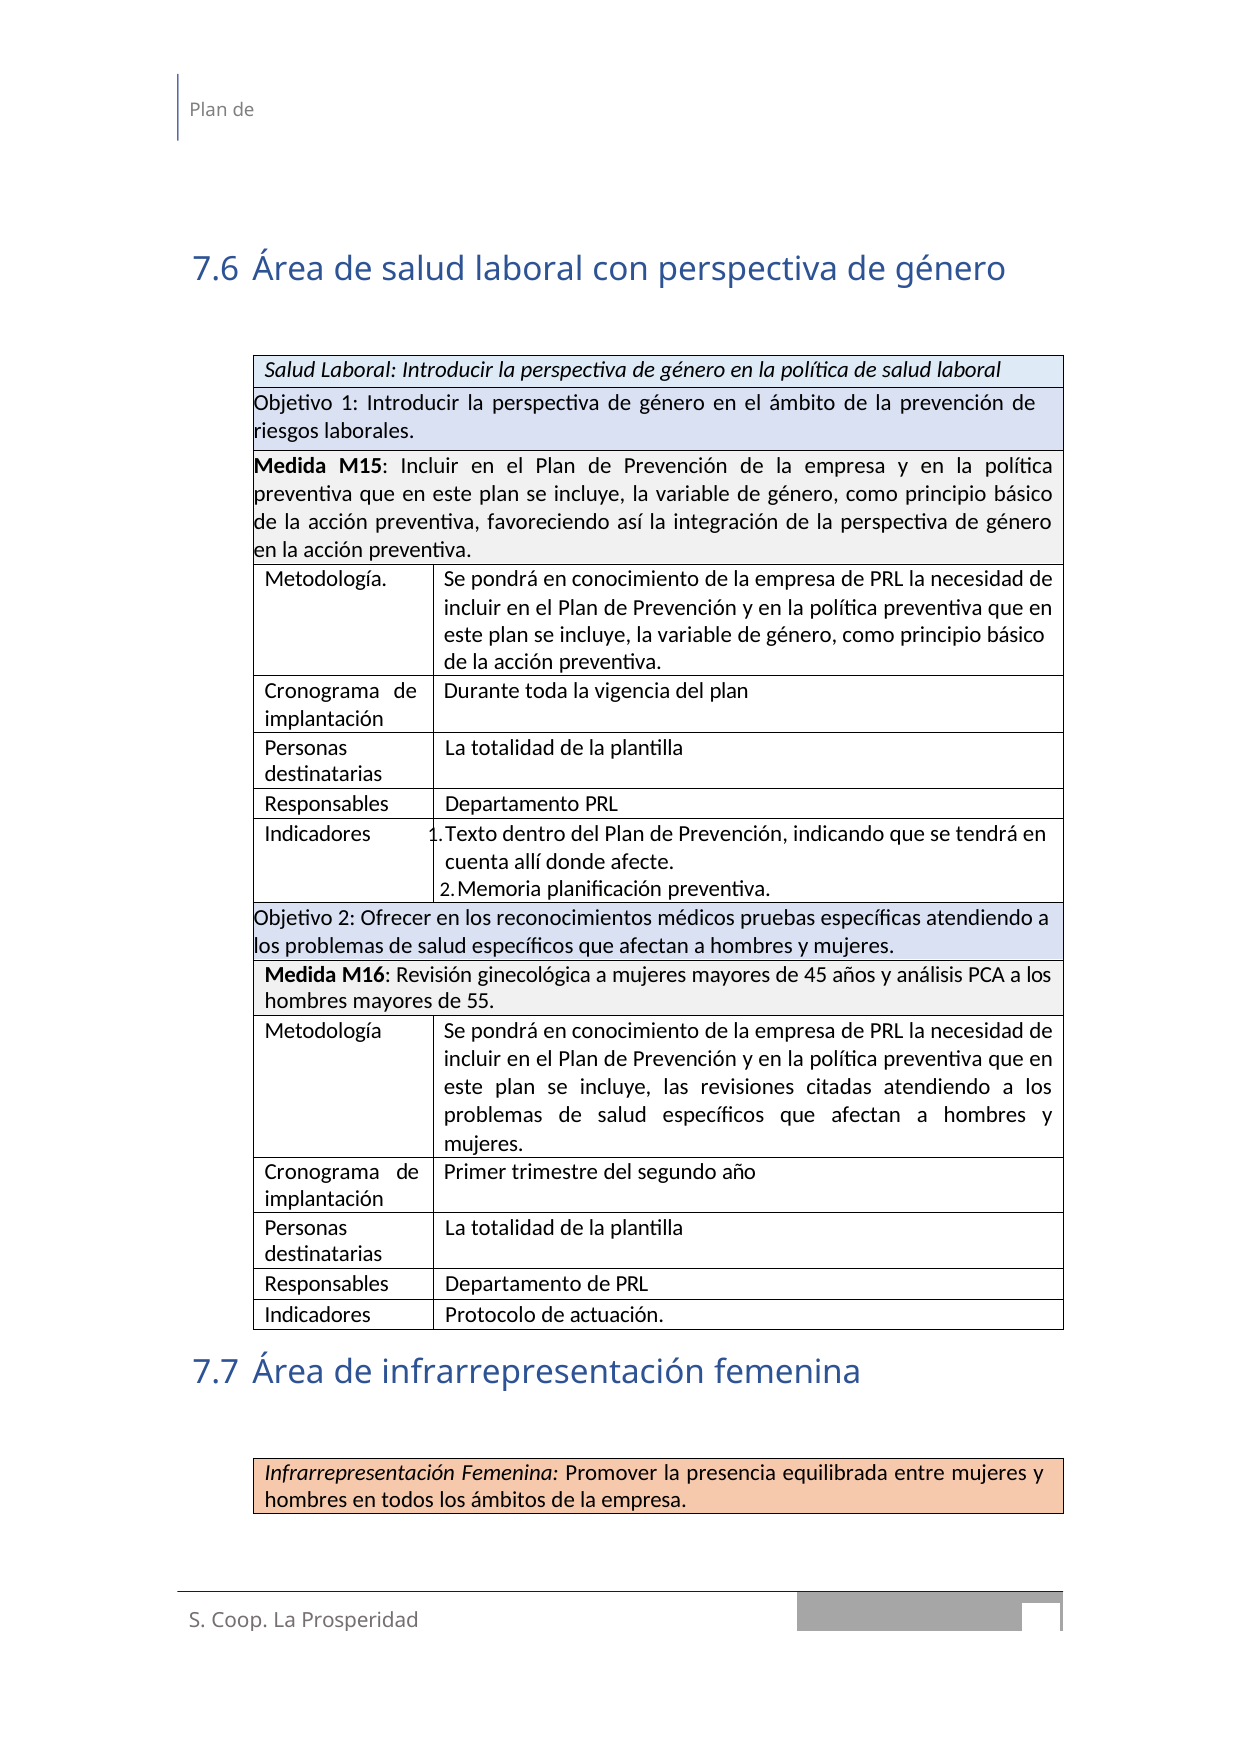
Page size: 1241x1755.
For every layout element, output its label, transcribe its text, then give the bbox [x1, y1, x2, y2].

table_cell Cronograma de implantación [254, 1158, 433, 1212]
table_cell Responsables [254, 1269, 433, 1299]
table_cell Responsables [254, 789, 433, 818]
table_cell Texto dentro del Plan de Prevención, indicando que se tendrá en cuenta allí donde afecte. Memoria planificación preventiva. [434, 819, 1063, 902]
subtitle Área de infrarrepresentación femenina [192, 1347, 1167, 1393]
table_cell Medida M15: Incluir en el Plan de Prevención de la empresa y en la política preventiva que en este plan se incluye, la variable de género, como principio básico de la acción preventiva, favoreciendo así la integración de la perspectiva de género en la acción preventiva. [254, 451, 1063, 563]
table_cell Cronograma de implantación [254, 676, 433, 732]
table_cell Se pondrá en conocimiento de la empresa de PRL la necesidad de incluir en el Plan de Prevención y en la política preventiva que en este plan se incluye, las revisiones citadas atendiendo a los problemas de salud específicos que afectan a hombres y mujeres. [434, 1016, 1063, 1157]
table_cell Objetivo 1: Introducir la perspectiva de género en el ámbito de la prevención de riesgos laborales. [254, 388, 1063, 450]
list Área de salud laboral con perspectiva de género [192, 244, 1167, 290]
table_cell La totalidad de la plantilla [434, 1213, 1063, 1268]
table_cell Primer trimestre del segundo año [434, 1158, 1063, 1212]
table_cell La totalidad de la plantilla [434, 733, 1063, 788]
table_cell Metodología [254, 1016, 433, 1157]
table_cell Protocolo de actuación. [434, 1300, 1063, 1329]
table_cell Durante toda la vigencia del plan [434, 676, 1063, 732]
table_cell Metodología. [254, 565, 433, 675]
table_cell Se pondrá en conocimiento de la empresa de PRL la necesidad de incluir en el Plan de Prevención y en la política preventiva que en este plan se incluye, la variable de género, como principio básico de la acción preventiva. [434, 565, 1063, 675]
table_cell Personas destinatarias [254, 1213, 433, 1268]
table_header Salud Laboral: Introducir la perspectiva de género en la política de salud laboral [254, 356, 1063, 387]
table_cell Indicadores [254, 1300, 433, 1329]
table_cell Objetivo 2: Ofrecer en los reconocimientos médicos pruebas específicas atendiendo a los problemas de salud específicos que afectan a hombres y mujeres. [254, 903, 1063, 959]
table_cell Departamento PRL [434, 789, 1063, 818]
table_cell Departamento de PRL [434, 1269, 1063, 1299]
table_cell Indicadores [254, 819, 433, 902]
table_cell Personas destinatarias [254, 733, 433, 788]
table_cell Medida M16: Revisión ginecológica a mujeres mayores de 45 años y análisis PCA a los hombres mayores de 55. [254, 961, 1063, 1015]
table_header Infrarrepresentación Femenina: Promover la presencia equilibrada entre mujeres y hombres en todos los ámbitos de la empresa. [254, 1459, 1063, 1513]
